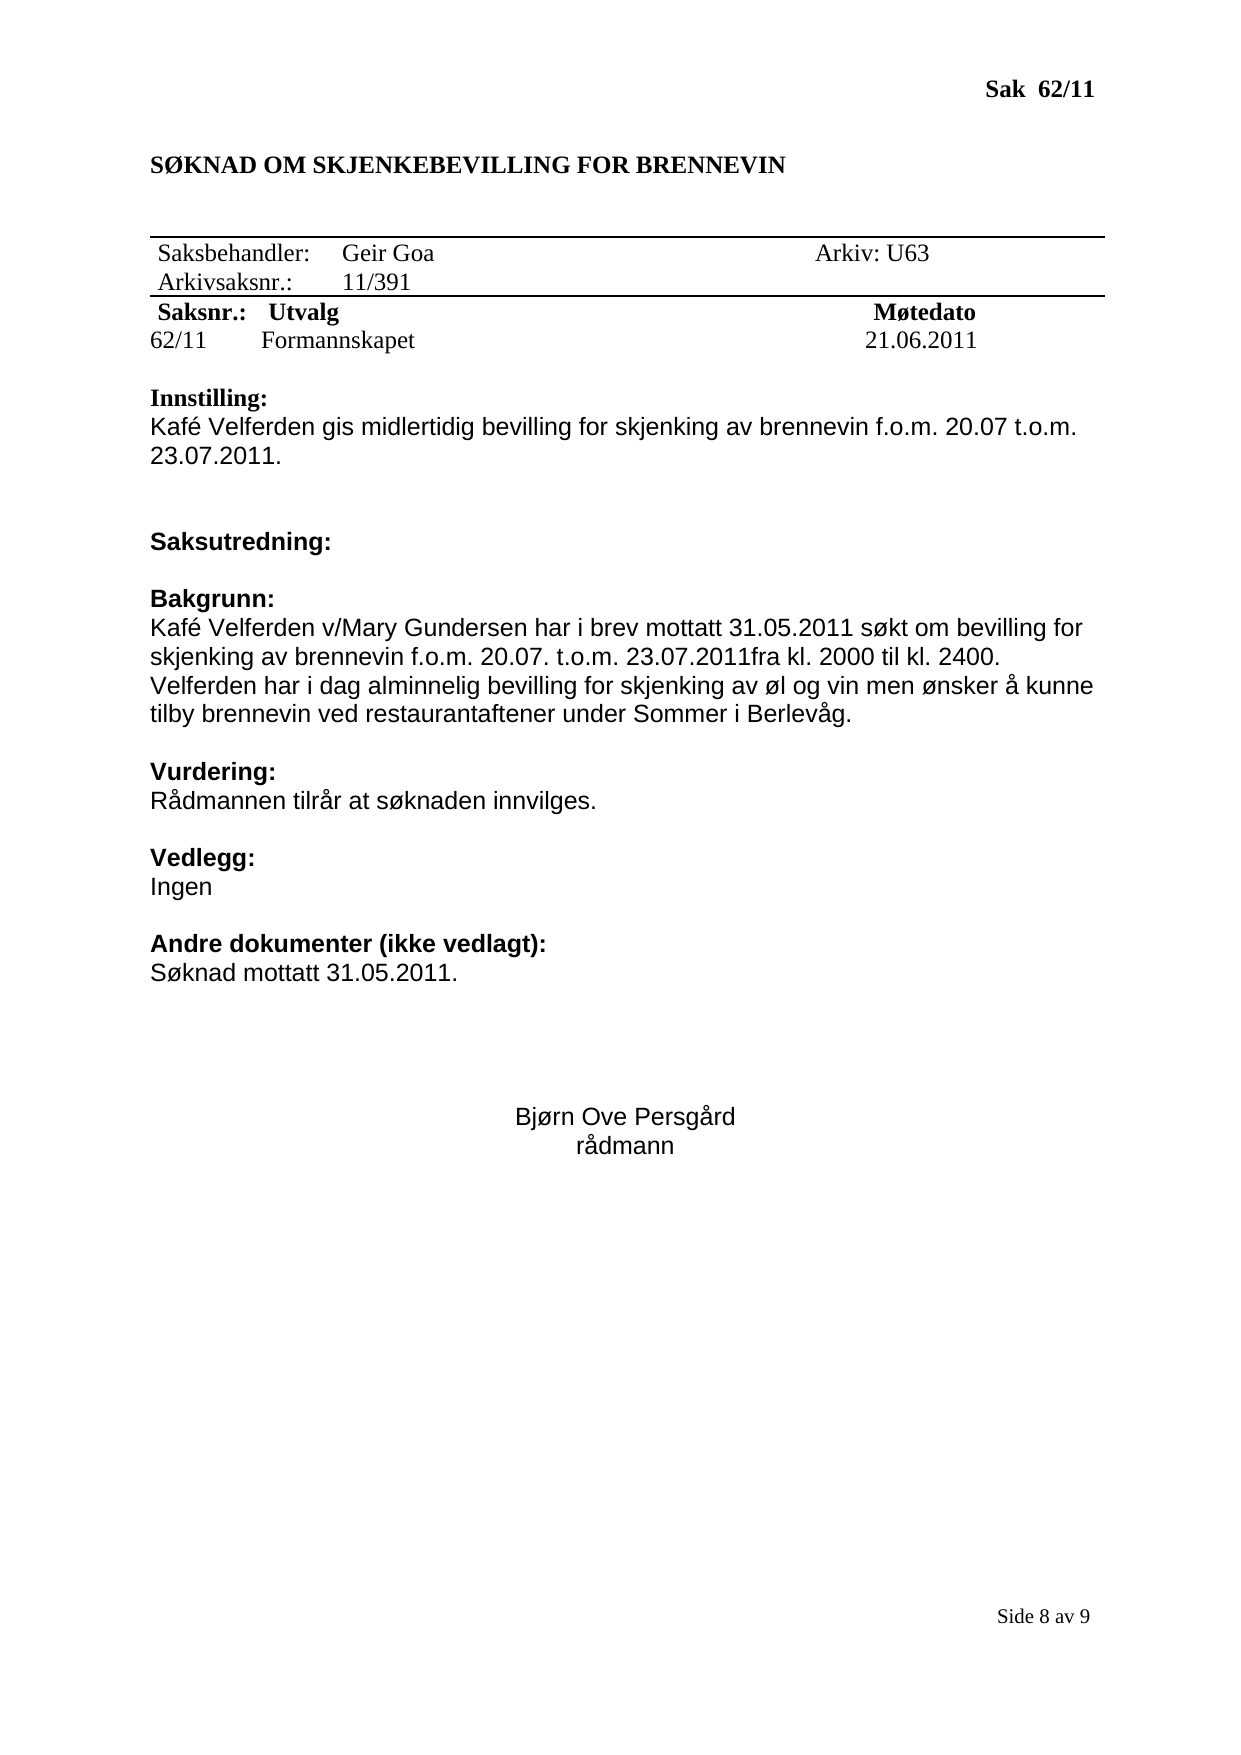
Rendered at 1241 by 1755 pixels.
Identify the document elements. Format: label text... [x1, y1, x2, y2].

table_cell Utvalg [261, 297, 866, 326]
text Andre dokumenter (ikke vedlagt): [150, 929, 1100, 958]
text Søknad mottatt 31.05.2011. [150, 958, 1100, 987]
table_header Arkiv: U63 [808, 238, 1104, 267]
table_cell [1105, 267, 1115, 295]
table_cell Arkivsaksnr.: [150, 267, 334, 295]
text Rådmannen tilrår at søknaden innvilges. [150, 786, 1100, 814]
text Bakgrunn: [150, 584, 1100, 613]
text Kafé Velferden v/Mary Gundersen har i brev mottatt 31.05.2011 søkt om bevilling for skjenking av brennevin f.o.m. 20.07. t.o.m. 23.07.2011fra kl. 2000 til kl. 2400. Velferden har i dag alminnelig bevilling for skjenking av øl og vin men ønsker å kunne tilby brennevin ved restaurantaftener under Sommer i Berlevåg. [150, 613, 1100, 728]
text SØKNAD OM SKJENKEBEVILLING FOR BRENNEVIN [150, 150, 1100, 179]
table_header Geir Goa [335, 238, 807, 267]
text Bjørn Ove Persgård [150, 1102, 1100, 1131]
text Kafé Velferden gis midlertidig bevilling for skjenking av brennevin f.o.m. 20.07 t.o.m. 23.07.2011. [150, 412, 1100, 469]
table_cell Saksnr.: [150, 297, 261, 326]
table_cell Møtedato [866, 295, 1115, 326]
table_cell [808, 267, 1104, 295]
table_header Saksbehandler: [150, 238, 334, 267]
text Saksutredning: [150, 527, 1100, 556]
text Innstilling: [150, 383, 1100, 412]
text Vedlegg: [150, 843, 1100, 872]
text Ingen [150, 872, 1100, 901]
table_cell 11/391 [335, 267, 576, 295]
text Vurdering: [150, 757, 1100, 786]
table_cell [576, 267, 807, 295]
text 62/11 Formannskapet 21.06.2011 [150, 326, 1100, 354]
text rådmann [150, 1131, 1100, 1159]
table_header [1105, 236, 1115, 267]
